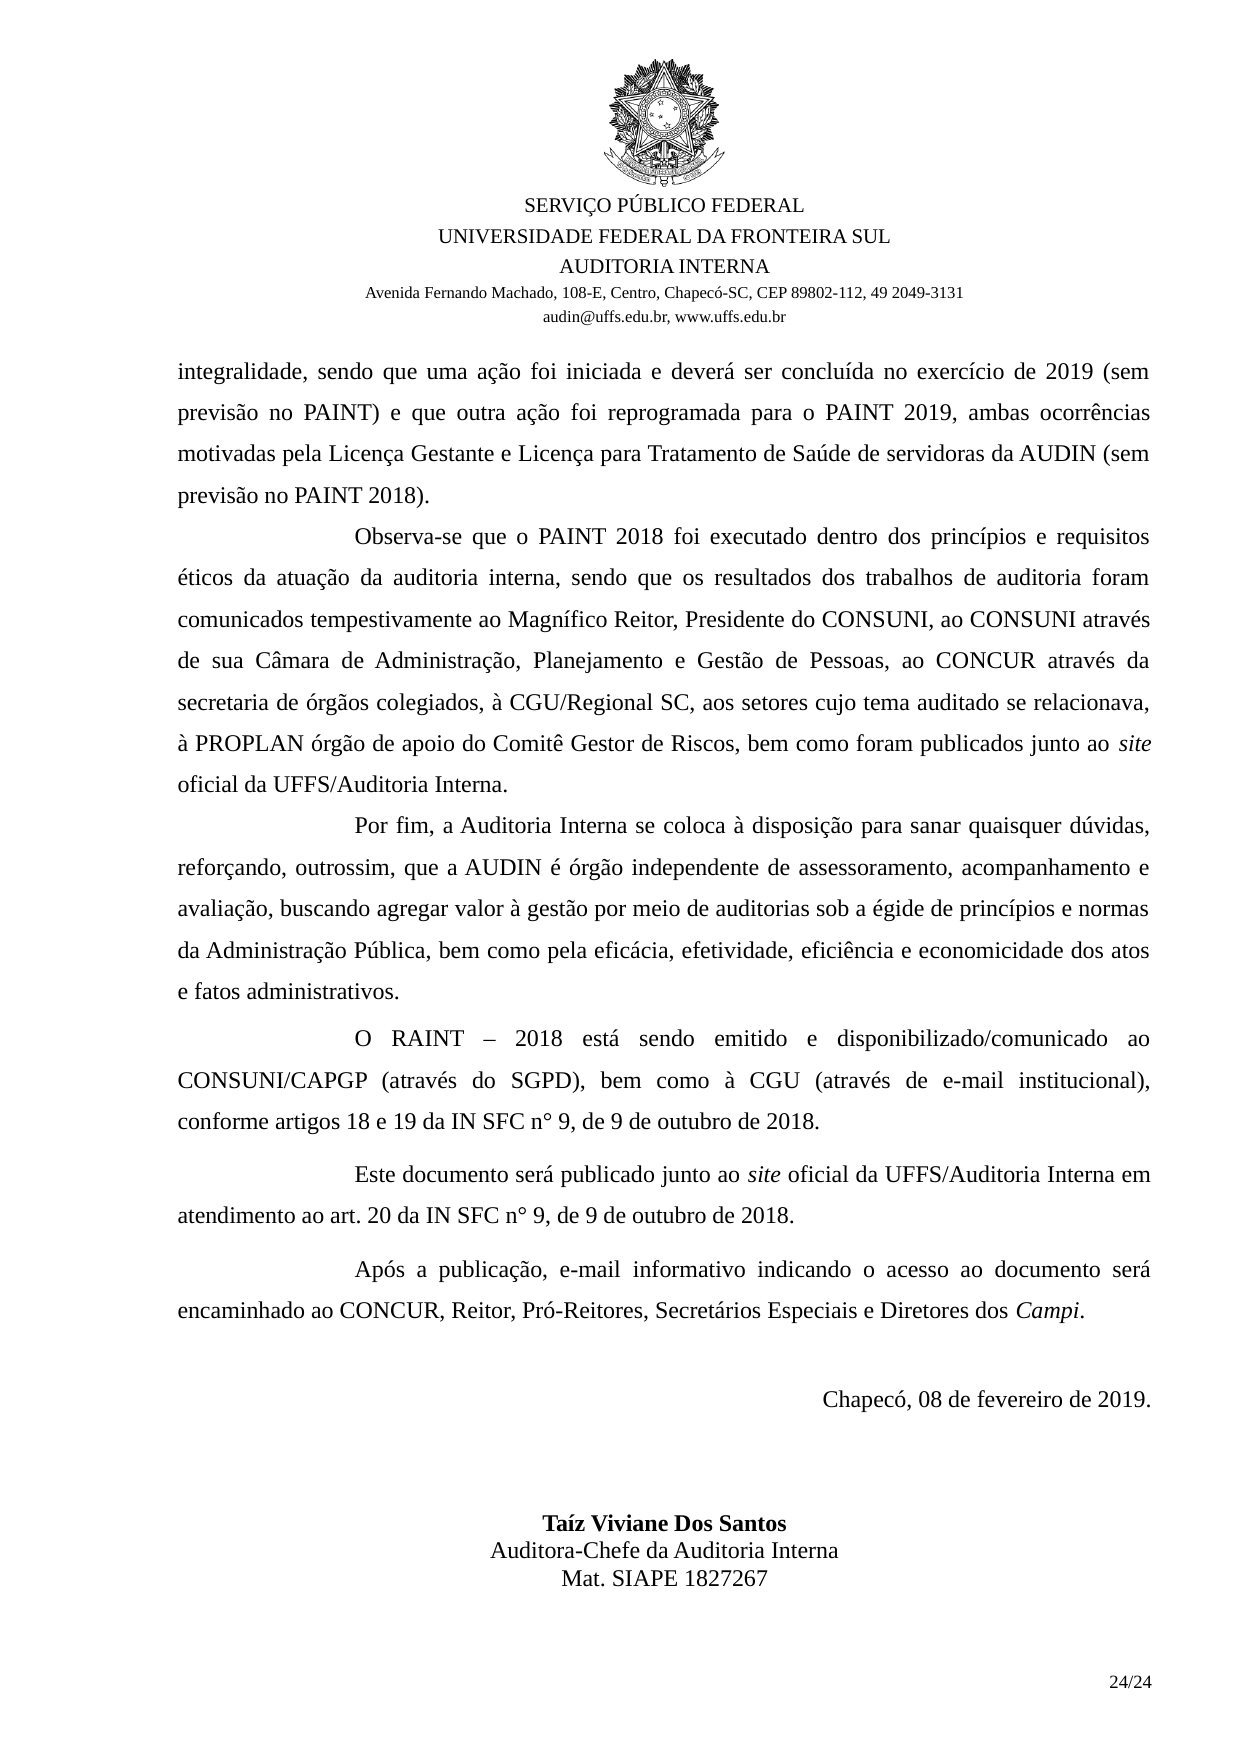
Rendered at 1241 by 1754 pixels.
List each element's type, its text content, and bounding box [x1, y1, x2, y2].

text Após a publicação, e-mail informativo indicando o acesso ao documento será encaminhado ao CONCUR, Reitor, Pró-Reitores, Secretários Especiais e Diretores dos Campi. [177, 1255, 1152, 1324]
text integralidade, sendo que uma ação foi iniciada e deverá ser concluída no exercício de 2019 (sem previsão no PAINT) e que outra ação foi reprogramada para o PAINT 2019, ambas ocorrências motivadas pela Licença Gestante e Licença para Tratamento de Saúde de servidoras da AUDIN (sem previsão no PAINT 2018). [177, 357, 1152, 508]
text Observa-se que o PAINT 2018 foi executado dentro dos princípios e requisitos éticos da atuação da auditoria interna, sendo que os resultados dos trabalhos de auditoria foram comunicados tempestivamente ao Magnífico Reitor, Presidente do CONSUNI, ao CONSUNI através de sua Câmara de Administração, Planejamento e Gestão de Pessoas, ao CONCUR através da secretaria de órgãos colegiados, à CGU/Regional SC, aos setores cujo tema auditado se relacionava, à PROPLAN órgão de apoio do Comitê Gestor de Riscos, bem como foram publicados junto ao site oficial da UFFS/Auditoria Interna. [177, 522, 1152, 798]
text O RAINT – 2018 está sendo emitido e disponibilizado/comunicado ao CONSUNI/CAPGP (através do SGPD), bem como à CGU (através de e-mail institucional), conforme artigos 18 e 19 da IN SFC n° 9, de 9 de outubro de 2018. [177, 1024, 1152, 1134]
text Taíz Viviane Dos Santos [177, 1509, 1152, 1536]
text Chapecó, 08 de fevereiro de 2019. [177, 1385, 1152, 1412]
text Este documento será publicado junto ao site oficial da UFFS/Auditoria Interna em atendimento ao art. 20 da IN SFC n° 9, de 9 de outubro de 2018. [177, 1160, 1152, 1229]
text Por fim, a Auditoria Interna se coloca à disposição para sanar quaisquer dúvidas, reforçando, outrossim, que a AUDIN é órgão independente de assessoramento, acompanhamento e avaliação, buscando agregar valor à gestão por meio de auditorias sob a égide de princípios e normas da Administração Pública, bem como pela eficácia, efetividade, eficiência e economicidade dos atos e fatos administrativos. [177, 812, 1152, 1004]
text Mat. SIAPE 1827267 [177, 1564, 1152, 1592]
text Auditora-Chefe da Auditoria Interna [177, 1536, 1152, 1564]
